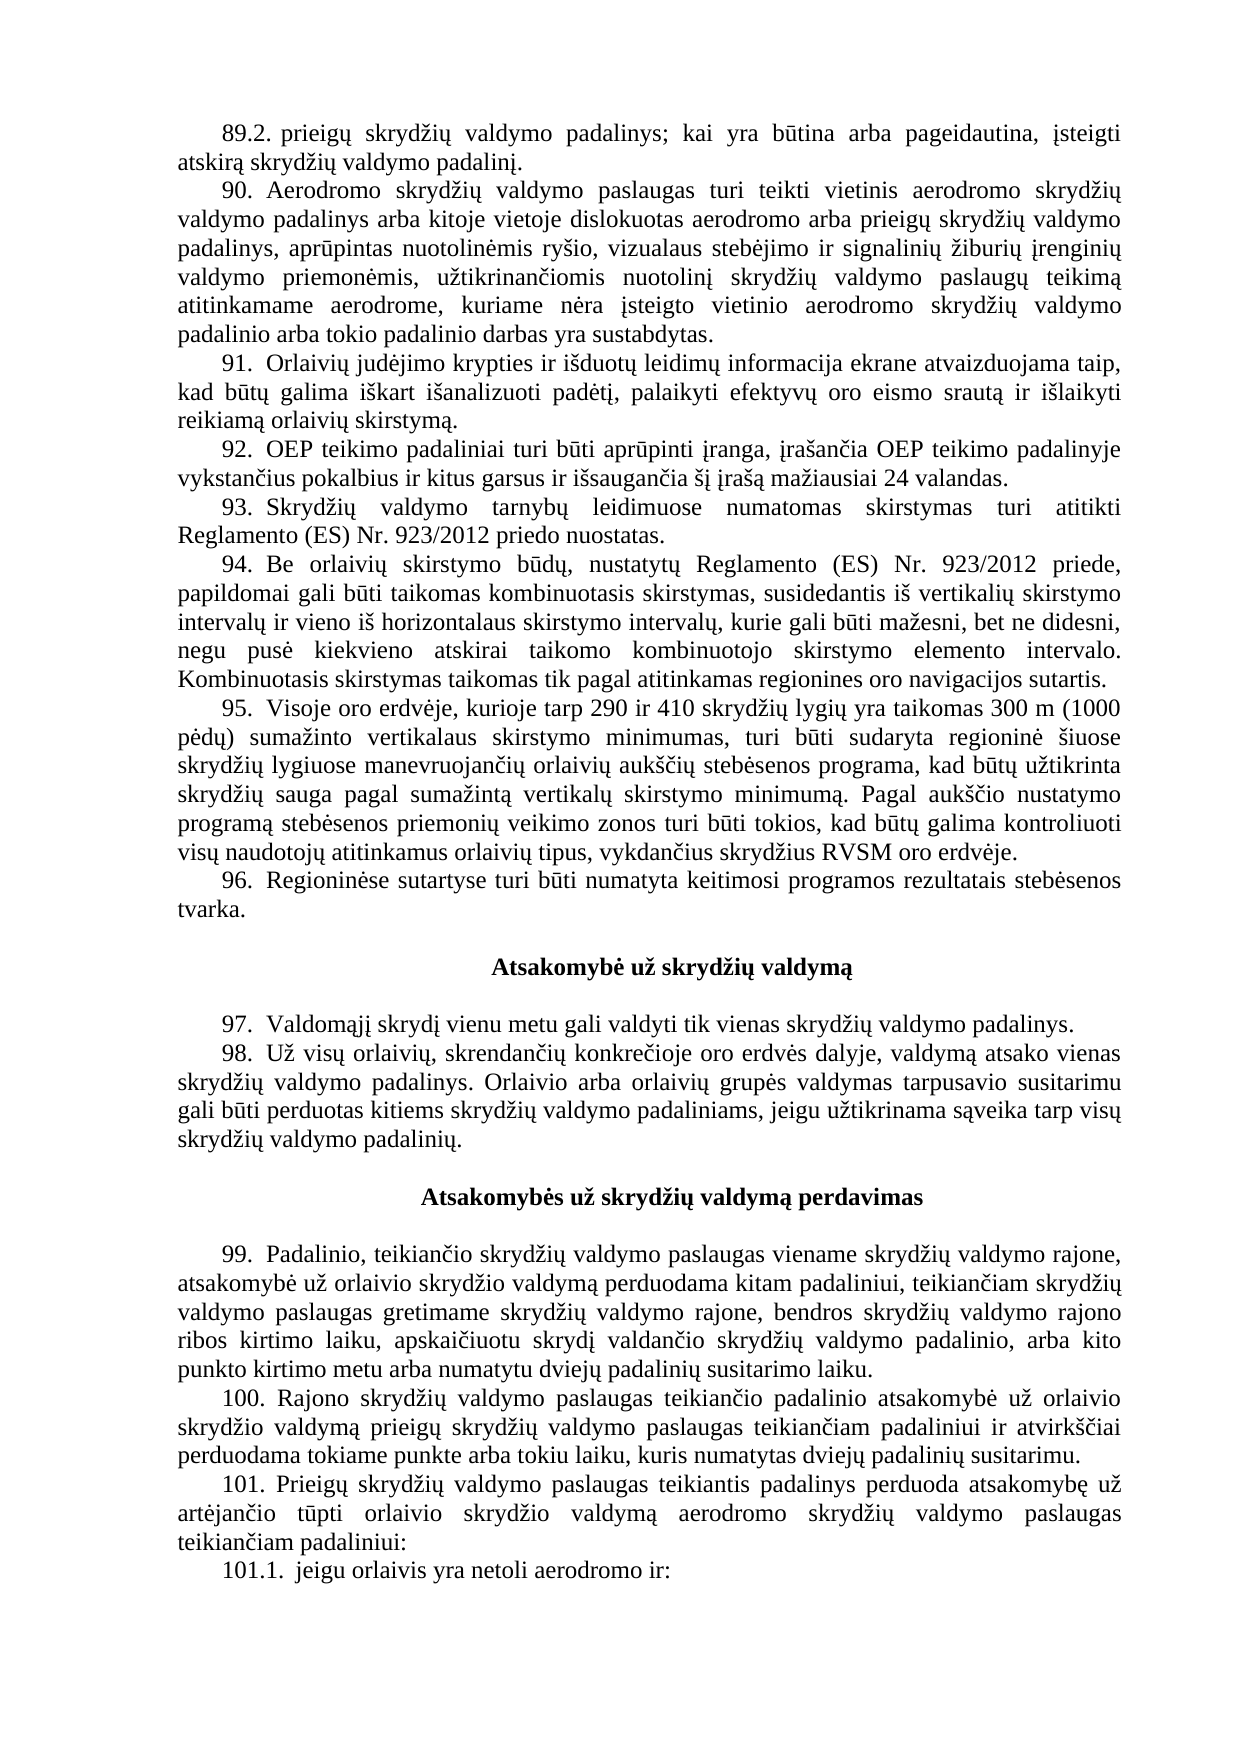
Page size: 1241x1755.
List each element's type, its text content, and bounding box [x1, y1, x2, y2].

text 95. Visoje oro erdvėje, kurioje tarp 290 ir 410 skrydžių lygių yra taikomas 300 m (1000 pėdų) sumažinto vertikalaus skirstymo minimumas, turi būti sudaryta regioninė šiuose skrydžių lygiuose manevruojančių orlaivių aukščių stebėsenos programa, kad būtų užtikrinta skrydžių sauga pagal sumažintą vertikalų skirstymo minimumą. Pagal aukščio nustatymo programą stebėsenos priemonių veikimo zonos turi būti tokios, kad būtų galima kontroliuoti visų naudotojų atitinkamus orlaivių tipus, vykdančius skrydžius RVSM oro erdvėje. [177, 693, 1122, 866]
text 93. Skrydžių valdymo tarnybų leidimuose numatomas skirstymas turi atitikti Reglamento (ES) Nr. 923/2012 priedo nuostatas. [177, 492, 1122, 549]
text 101. Prieigų skrydžių valdymo paslaugas teikiantis padalinys perduoda atsakomybę už artėjančio tūpti orlaivio skrydžio valdymą aerodromo skrydžių valdymo paslaugas teikiančiam padaliniui: [177, 1469, 1122, 1556]
text 92. OEP teikimo padaliniai turi būti aprūpinti įranga, įrašančia OEP teikimo padalinyje vykstančius pokalbius ir kitus garsus ir išsaugančia šį įrašą mažiausiai 24 valandas. [177, 434, 1122, 492]
text 100. Rajono skrydžių valdymo paslaugas teikiančio padalinio atsakomybė už orlaivio skrydžio valdymą prieigų skrydžių valdymo paslaugas teikiančiam padaliniui ir atvirkščiai perduodama tokiame punkte arba tokiu laiku, kuris numatytas dviejų padalinių susitarimu. [177, 1383, 1122, 1469]
text 89.2. prieigų skrydžių valdymo padalinys; kai yra būtina arba pageidautina, įsteigti atskirą skrydžių valdymo padalinį. [177, 118, 1122, 176]
text Atsakomybė už skrydžių valdymą [177, 952, 1122, 981]
text 90. Aerodromo skrydžių valdymo paslaugas turi teikti vietinis aerodromo skrydžių valdymo padalinys arba kitoje vietoje dislokuotas aerodromo arba prieigų skrydžių valdymo padalinys, aprūpintas nuotolinėmis ryšio, vizualaus stebėjimo ir signalinių žiburių įrenginių valdymo priemonėmis, užtikrinančiomis nuotolinį skrydžių valdymo paslaugų teikimą atitinkamame aerodrome, kuriame nėra įsteigto vietinio aerodromo skrydžių valdymo padalinio arba tokio padalinio darbas yra sustabdytas. [177, 176, 1122, 348]
text 97. Valdomąjį skrydį vienu metu gali valdyti tik vienas skrydžių valdymo padalinys. [177, 1009, 1122, 1038]
text 99. Padalinio, teikiančio skrydžių valdymo paslaugas viename skrydžių valdymo rajone, atsakomybė už orlaivio skrydžio valdymą perduodama kitam padaliniui, teikiančiam skrydžių valdymo paslaugas gretimame skrydžių valdymo rajone, bendros skrydžių valdymo rajono ribos kirtimo laiku, apskaičiuotu skrydį valdančio skrydžių valdymo padalinio, arba kito punkto kirtimo metu arba numatytu dviejų padalinių susitarimo laiku. [177, 1239, 1122, 1383]
text 94. Be orlaivių skirstymo būdų, nustatytų Reglamento (ES) Nr. 923/2012 priede, papildomai gali būti taikomas kombinuotasis skirstymas, susidedantis iš vertikalių skirstymo intervalų ir vieno iš horizontalaus skirstymo intervalų, kurie gali būti mažesni, bet ne didesni, negu pusė kiekvieno atskirai taikomo kombinuotojo skirstymo elemento intervalo. Kombinuotasis skirstymas taikomas tik pagal atitinkamas regionines oro navigacijos sutartis. [177, 549, 1122, 693]
text 98. Už visų orlaivių, skrendančių konkrečioje oro erdvės dalyje, valdymą atsako vienas skrydžių valdymo padalinys. Orlaivio arba orlaivių grupės valdymas tarpusavio susitarimu gali būti perduotas kitiems skrydžių valdymo padaliniams, jeigu užtikrinama sąveika tarp visų skrydžių valdymo padalinių. [177, 1038, 1122, 1153]
text Atsakomybės už skrydžių valdymą perdavimas [177, 1182, 1122, 1211]
text 101.1. jeigu orlaivis yra netoli aerodromo ir: [177, 1556, 1122, 1584]
text 91. Orlaivių judėjimo krypties ir išduotų leidimų informacija ekrane atvaizduojama taip, kad būtų galima iškart išanalizuoti padėtį, palaikyti efektyvų oro eismo srautą ir išlaikyti reikiamą orlaivių skirstymą. [177, 348, 1122, 434]
text 96. Regioninėse sutartyse turi būti numatyta keitimosi programos rezultatais stebėsenos tvarka. [177, 866, 1122, 923]
